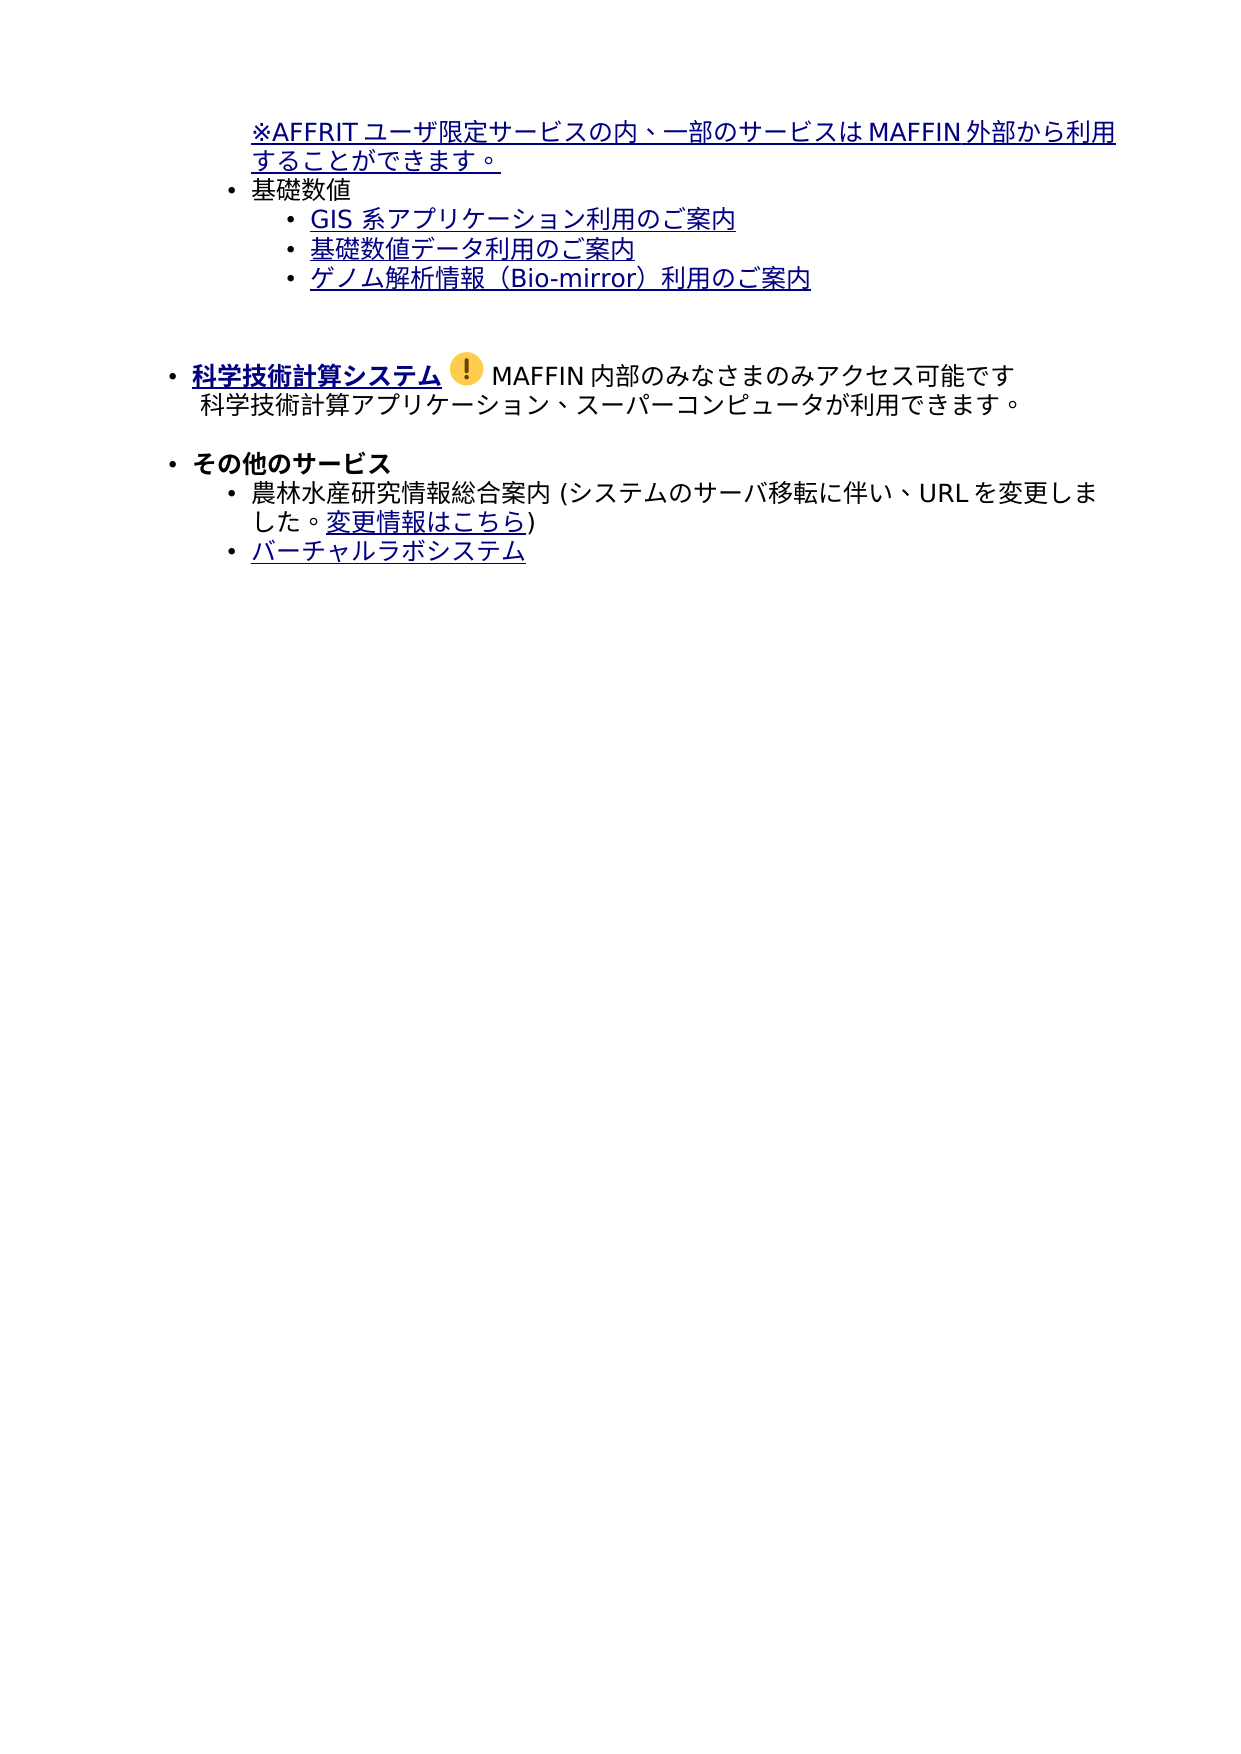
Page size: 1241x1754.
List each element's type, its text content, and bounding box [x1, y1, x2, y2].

list その他のサービス [177, 450, 1122, 479]
list バーチャルラボシステム [236, 538, 1122, 567]
list 基礎数値データ利用のご案内 [295, 235, 1122, 264]
list GIS 系アプリケーション利用のご案内 [295, 206, 1122, 235]
list 農林水産研究情報総合案内 (システムのサーバ移転に伴い、URLを変更しました。変更情報はこちら) [236, 479, 1122, 538]
list ゲノム解析情報（Bio-mirror）利用のご案内 [295, 264, 1122, 293]
list ※AFFRITユーザ限定サービスの内、一部のサービスはMAFFIN外部から利用することができます。 [236, 118, 1122, 176]
list 基礎数値 [236, 176, 1122, 206]
list 科学技術計算システム MAFFIN内部のみなさまのみアクセス可能です 科学技術計算アプリケーション、スーパーコンピュータが利用できます。 [177, 352, 1122, 421]
